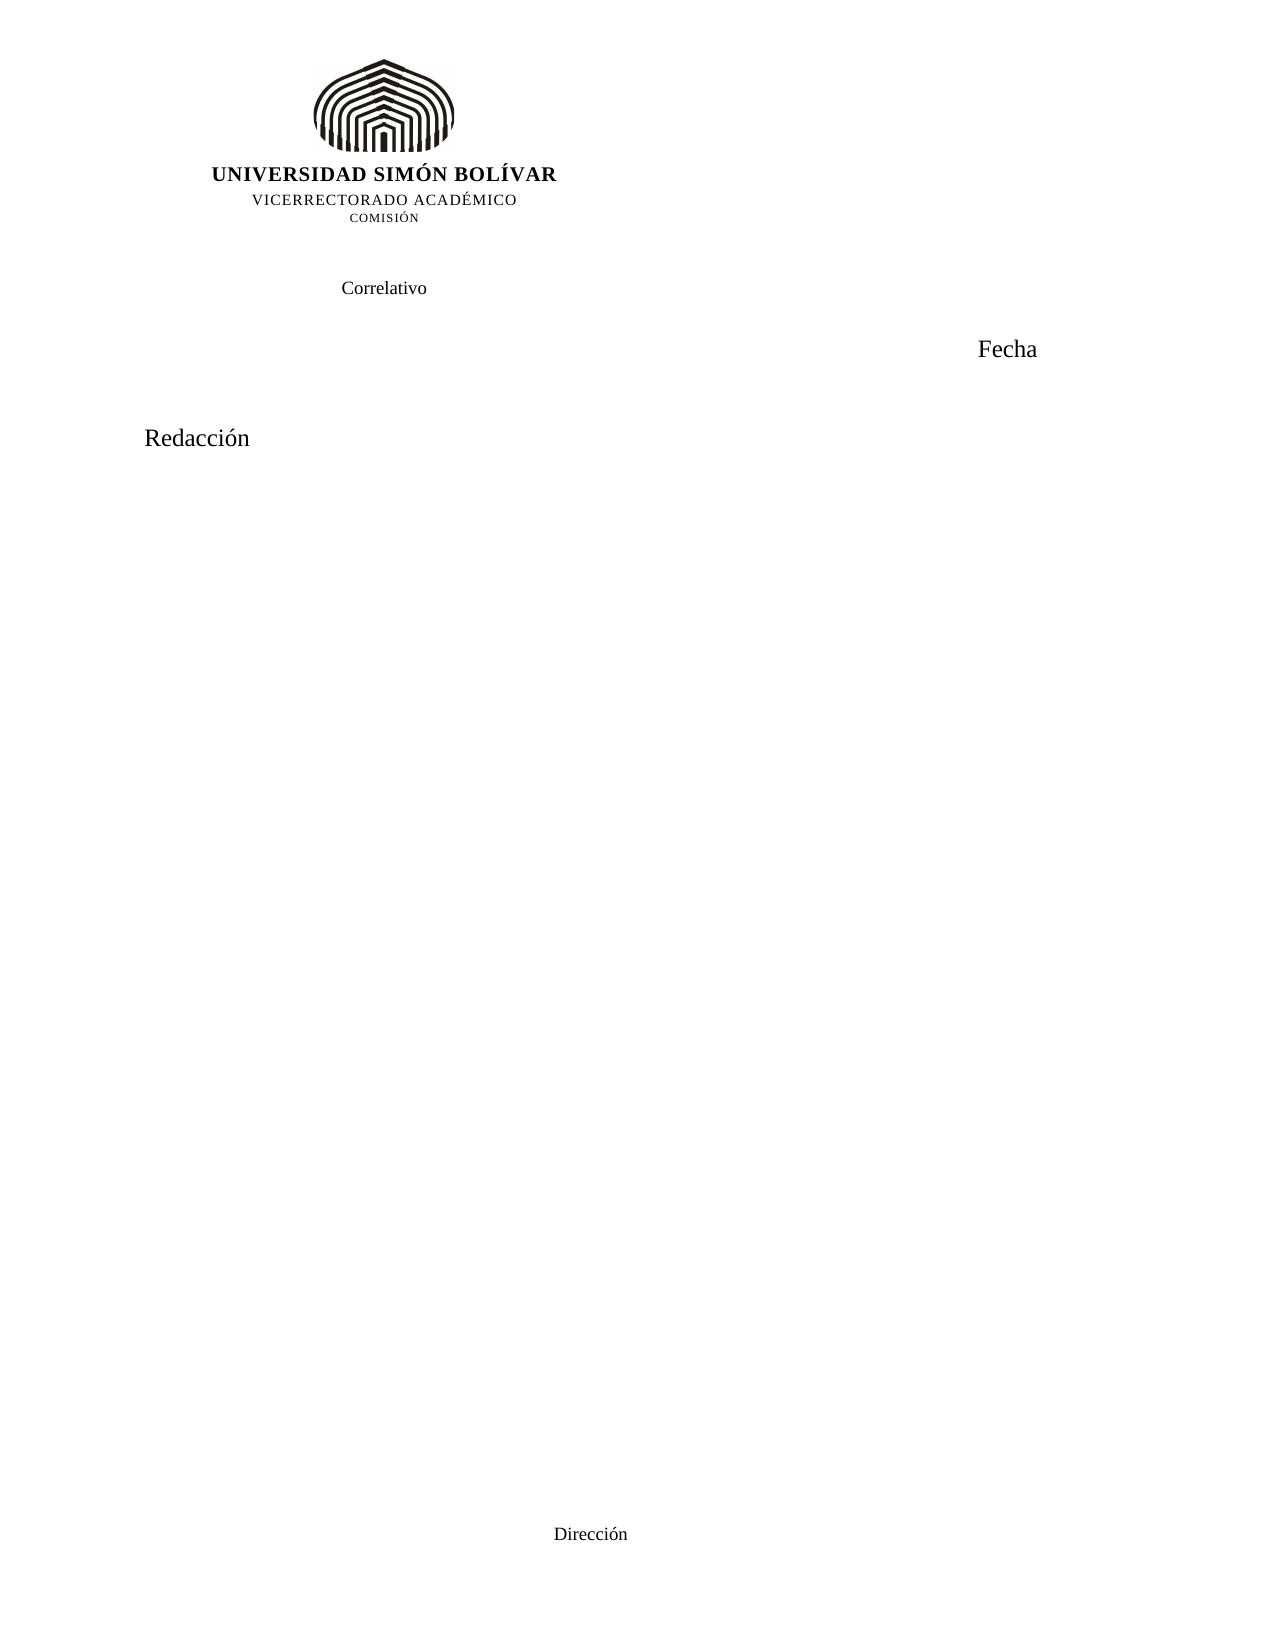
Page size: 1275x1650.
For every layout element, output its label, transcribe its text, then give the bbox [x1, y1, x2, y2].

table_header [473, 277, 635, 299]
table_header [133, 277, 295, 299]
picture [313, 59, 455, 152]
table_header Redacción [133, 423, 1048, 1456]
table_header Fecha [635, 335, 1048, 363]
table_header Correlativo [295, 277, 473, 299]
table_header UNIVERSIDAD SIMÓN BOLÍVAR VICERRECTORADO ACADÉMICO COMISIÓN [133, 59, 635, 265]
table_header Dirección [133, 1523, 1048, 1566]
